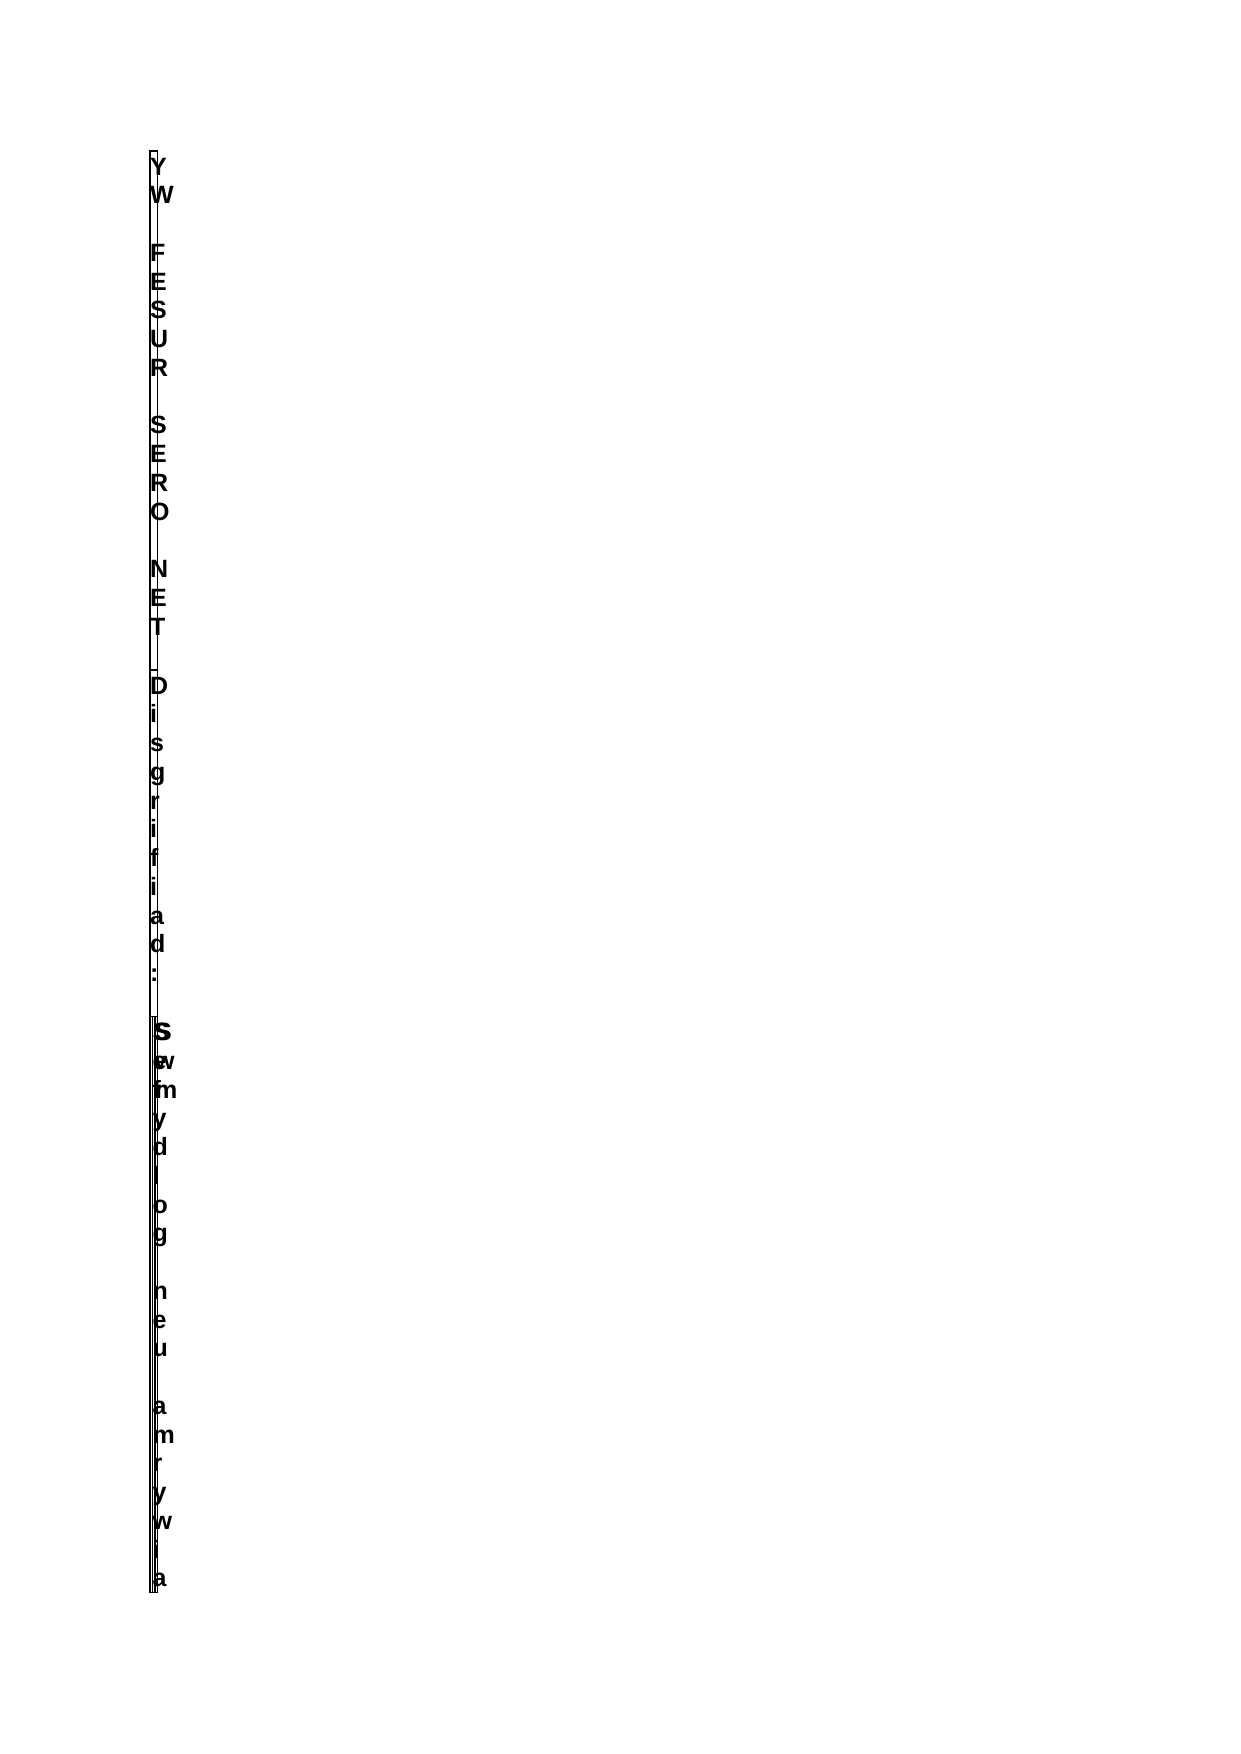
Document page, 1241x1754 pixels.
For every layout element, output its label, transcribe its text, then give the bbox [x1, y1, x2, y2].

table_cell Disgrifiad: [151, 777, 157, 853]
table_cell Disgrifiad: [151, 855, 157, 918]
table_cell Disgrifiad: [151, 671, 157, 741]
table_cell Disgrifiad: [151, 949, 157, 1016]
